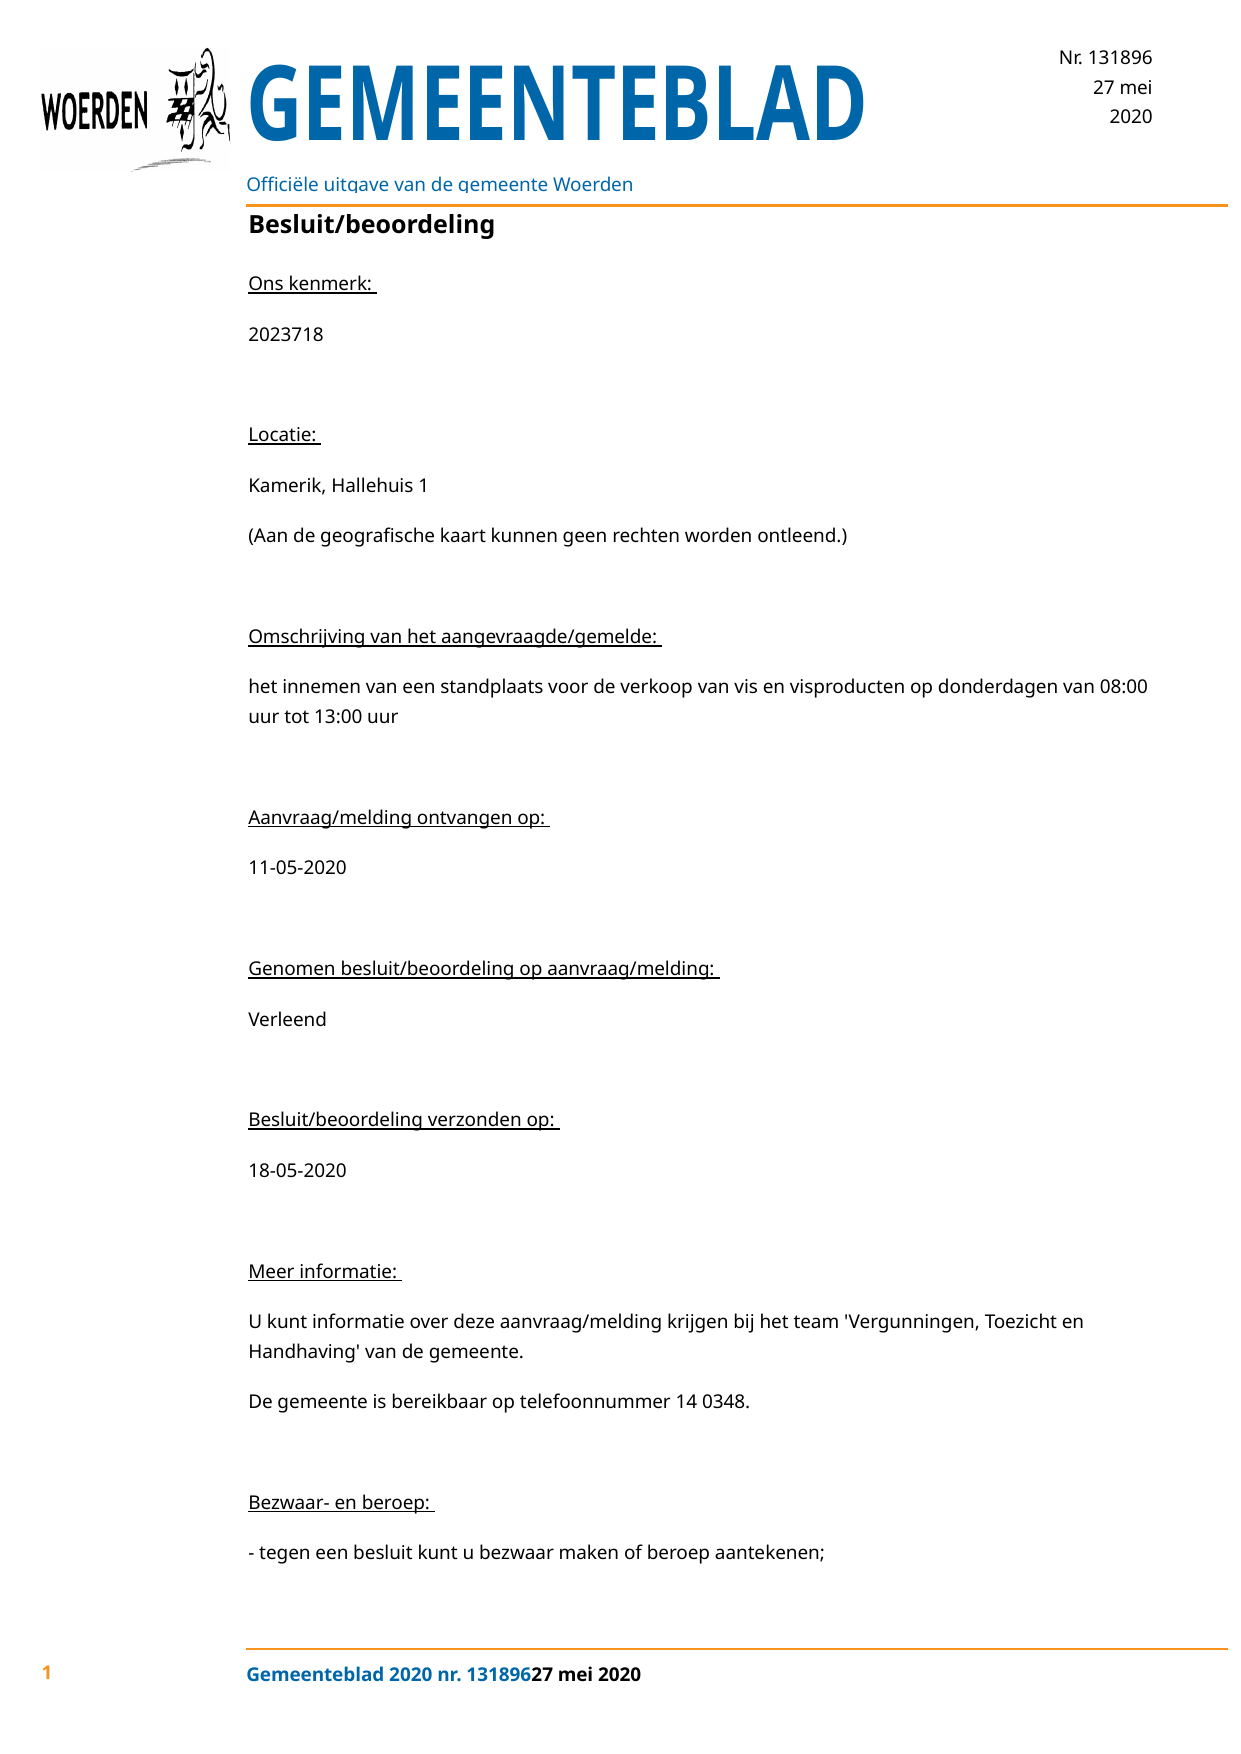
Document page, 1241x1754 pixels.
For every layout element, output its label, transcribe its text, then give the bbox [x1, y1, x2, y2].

text het innemen van een standplaats voor de verkoop van vis en visproducten op donderdagen van 08:00 uur tot 13:00 uur [248, 674, 1152, 729]
text Locatie: [248, 422, 1152, 447]
text Genomen besluit/beoordeling op aanvraag/melding: [248, 955, 1152, 981]
text Besluit/beoordeling verzonden op: [248, 1107, 1152, 1132]
text Kamerik, Hallehuis 1 [248, 472, 1152, 498]
text Bezwaar- en beroep: [248, 1489, 1152, 1515]
text - tegen een besluit kunt u bezwaar maken of beroep aantekenen; [248, 1539, 1152, 1565]
text Omschrijving van het aangevraagde/gemelde: [248, 623, 1152, 649]
text De gemeente is bereikbaar op telefoonnummer 14 0348. [248, 1388, 1152, 1414]
text Ons kenmerk: [248, 270, 1152, 296]
text Verleend [248, 1006, 1152, 1031]
text U kunt informatie over deze aanvraag/melding krijgen bij het team 'Vergunningen, Toezicht en Handhaving' van de gemeente. [248, 1308, 1152, 1363]
text 2023718 [248, 321, 1152, 346]
text (Aan de geografische kaart kunnen geen rechten worden ontleend.) [248, 522, 1152, 548]
text 18-05-2020 [248, 1157, 1152, 1183]
text Besluit/beoordeling [248, 207, 1152, 241]
picture [41, 47, 231, 172]
text 11-05-2020 [248, 854, 1152, 880]
text Meer informatie: [248, 1258, 1152, 1283]
text Aanvraag/melding ontvangen op: [248, 804, 1152, 830]
